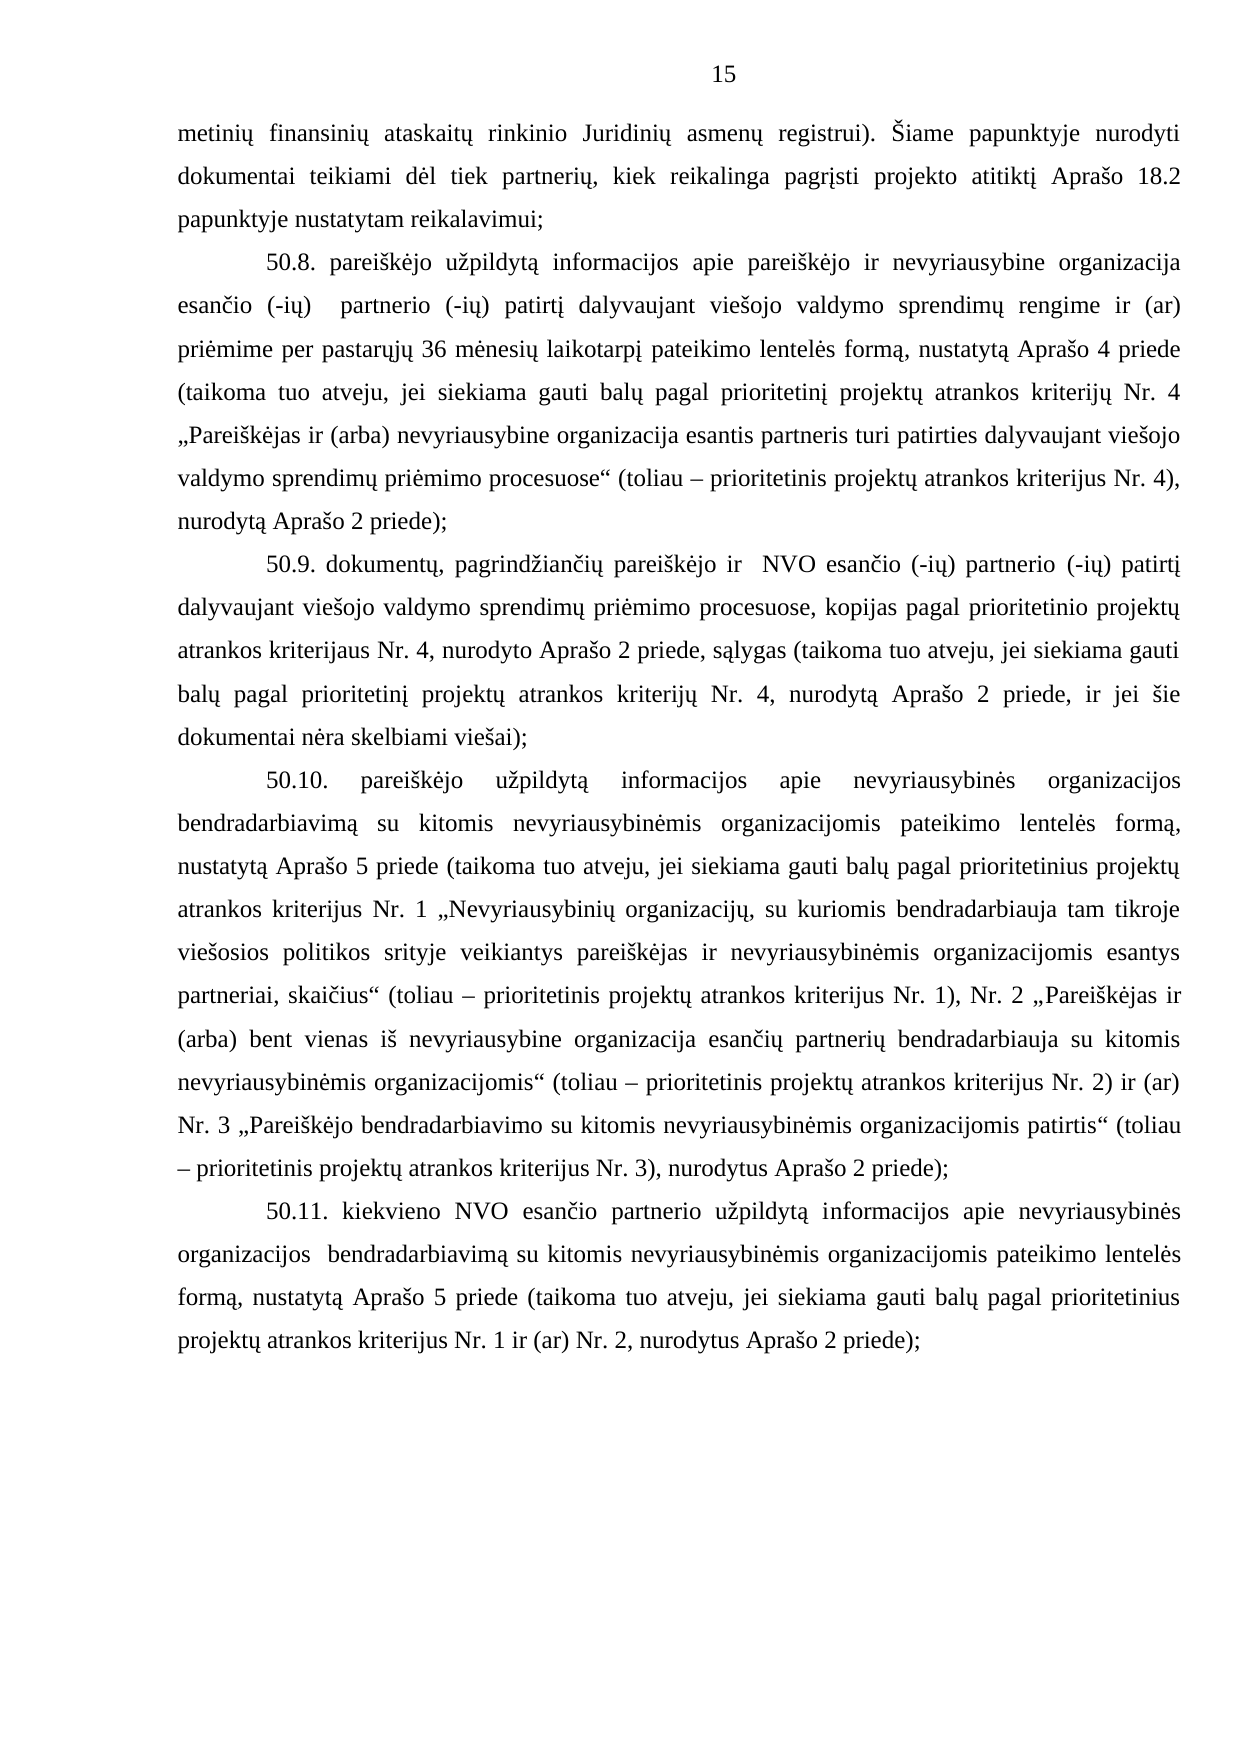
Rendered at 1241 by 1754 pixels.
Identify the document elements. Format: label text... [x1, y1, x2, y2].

text 50.10. pareiškėjo užpildytą informacijos apie nevyriausybinės organizacijos bendradarbiavimą su kitomis nevyriausybinėmis organizacijomis pateikimo lentelės formą, nustatytą Aprašo 5 priede (taikoma tuo atveju, jei siekiama gauti balų pagal prioritetinius projektų atrankos kriterijus Nr. 1 „Nevyriausybinių organizacijų, su kuriomis bendradarbiauja tam tikroje viešosios politikos srityje veikiantys pareiškėjas ir nevyriausybinėmis organizacijomis esantys partneriai, skaičius“ (toliau – prioritetinis projektų atrankos kriterijus Nr. 1), Nr. 2 „Pareiškėjas ir (arba) bent vienas iš nevyriausybine organizacija esančių partnerių bendradarbiauja su kitomis nevyriausybinėmis organizacijomis“ (toliau – prioritetinis projektų atrankos kriterijus Nr. 2) ir (ar) Nr. 3 „Pareiškėjo bendradarbiavimo su kitomis nevyriausybinėmis organizacijomis patirtis“ (toliau – prioritetinis projektų atrankos kriterijus Nr. 3), nurodytus Aprašo 2 priede); [177, 765, 1181, 1182]
text 50.9. dokumentų, pagrindžiančių pareiškėjo ir NVO esančio (-ių) partnerio (-ių) patirtį dalyvaujant viešojo valdymo sprendimų priėmimo procesuose, kopijas pagal prioritetinio projektų atrankos kriterijaus Nr. 4, nurodyto Aprašo 2 priede, sąlygas (taikoma tuo atveju, jei siekiama gauti balų pagal prioritetinį projektų atrankos kriterijų Nr. 4, nurodytą Aprašo 2 priede, ir jei šie dokumentai nėra skelbiami viešai); [177, 549, 1181, 751]
text 50.11. kiekvieno NVO esančio partnerio užpildytą informacijos apie nevyriausybinės organizacijos bendradarbiavimą su kitomis nevyriausybinėmis organizacijomis pateikimo lentelės formą, nustatytą Aprašo 5 priede (taikoma tuo atveju, jei siekiama gauti balų pagal prioritetinius projektų atrankos kriterijus Nr. 1 ir (ar) Nr. 2, nurodytus Aprašo 2 priede); [177, 1196, 1181, 1354]
text metinių finansinių ataskaitų rinkinio Juridinių asmenų registrui). Šiame papunktyje nurodyti dokumentai teikiami dėl tiek partnerių, kiek reikalinga pagrįsti projekto atitiktį Aprašo 18.2 papunktyje nustatytam reikalavimui; [177, 118, 1181, 233]
text 50.8. pareiškėjo užpildytą informacijos apie pareiškėjo ir nevyriausybine organizacija esančio (-ių) partnerio (-ių) patirtį dalyvaujant viešojo valdymo sprendimų rengime ir (ar) priėmime per pastarųjų 36 mėnesių laikotarpį pateikimo lentelės formą, nustatytą Aprašo 4 priede (taikoma tuo atveju, jei siekiama gauti balų pagal prioritetinį projektų atrankos kriterijų Nr. 4 „Pareiškėjas ir (arba) nevyriausybine organizacija esantis partneris turi patirties dalyvaujant viešojo valdymo sprendimų priėmimo procesuose“ (toliau – prioritetinis projektų atrankos kriterijus Nr. 4), nurodytą Aprašo 2 priede); [177, 247, 1181, 535]
